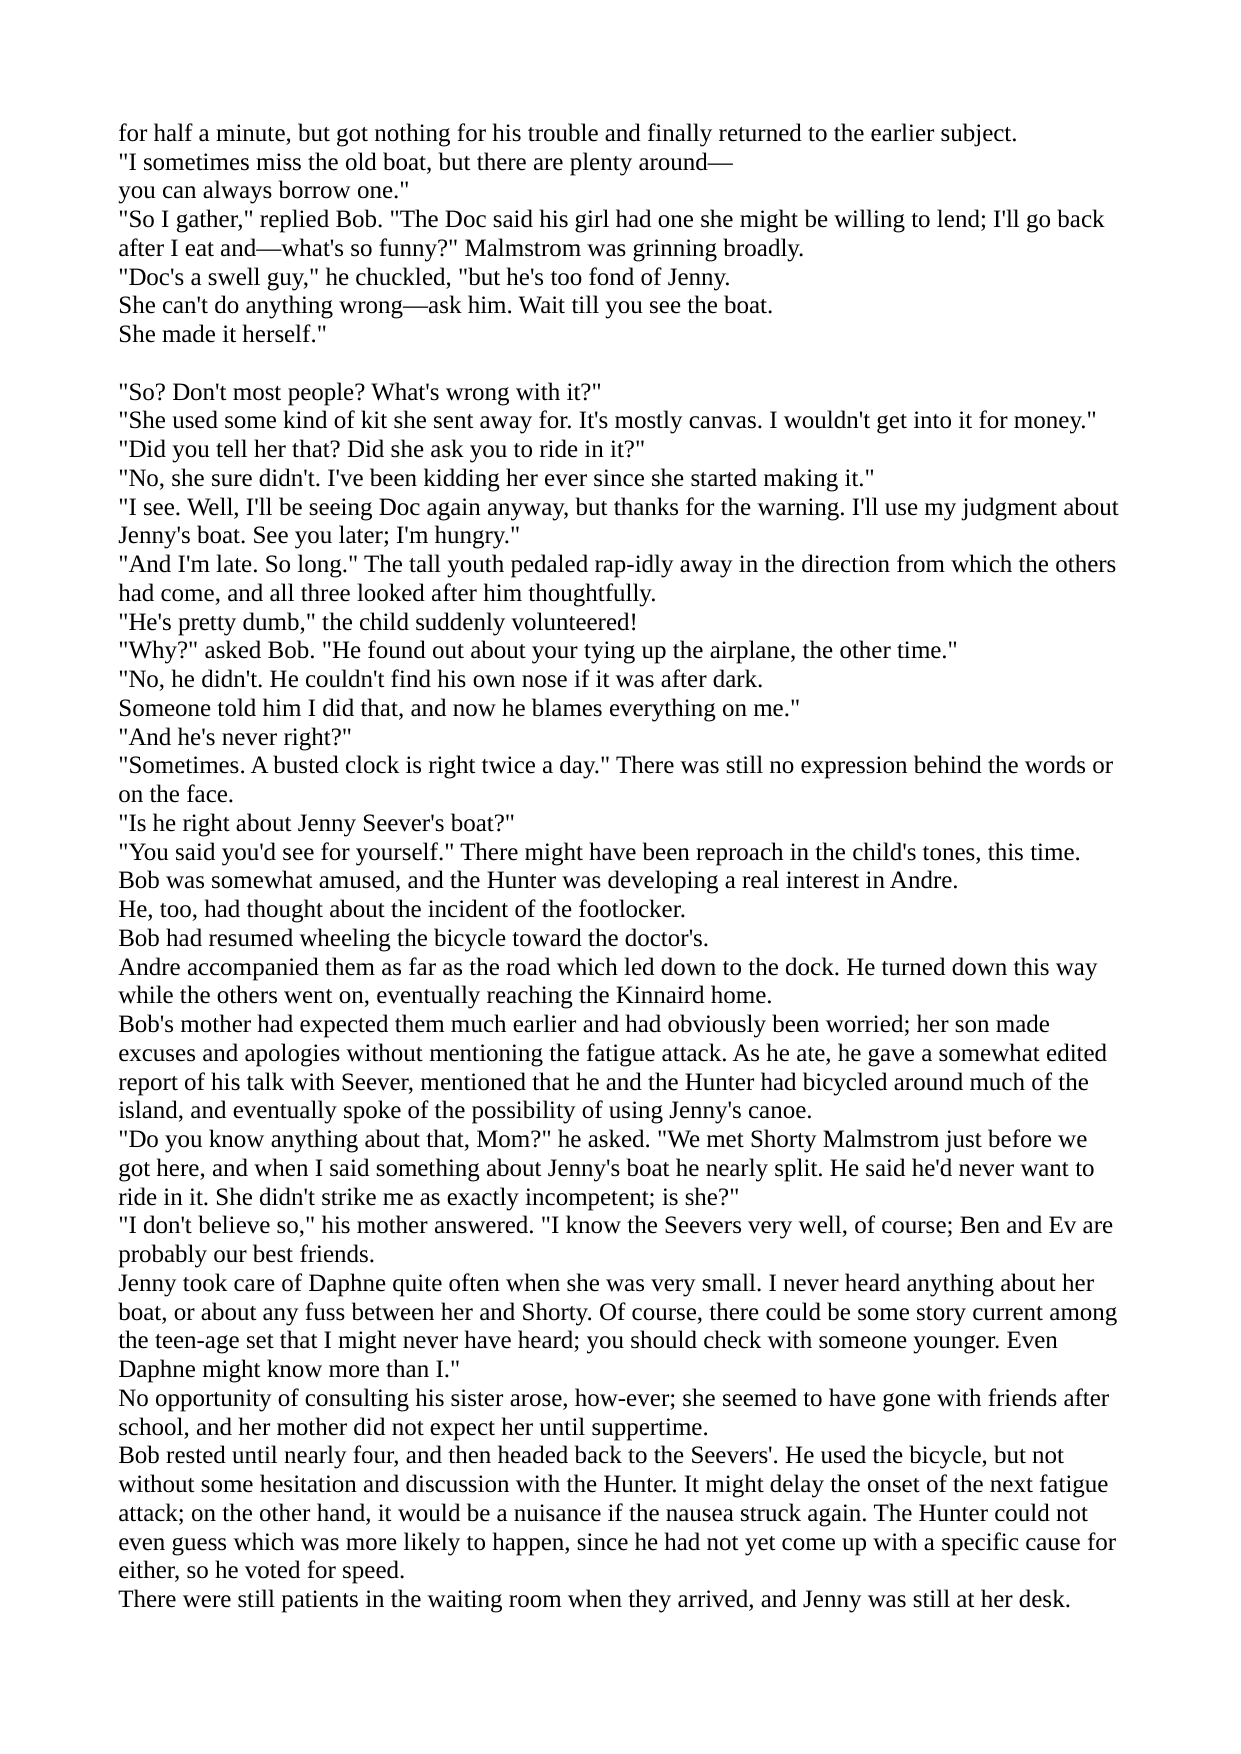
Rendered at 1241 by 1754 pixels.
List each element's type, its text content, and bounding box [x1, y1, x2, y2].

text "She used some kind of kit she sent away for. It's mostly canvas. I wouldn't get into it for money." [118, 406, 1122, 434]
text Bob rested until nearly four, and then headed back to the Seevers'. He used the bicycle, but not without some hesitation and discussion with the Hunter. It might delay the onset of the next fatigue attack; on the other hand, it would be a nuisance if the nausea struck again. The Hunter could not even guess which was more likely to happen, since he had not yet come up with a specific cause for either, so he voted for speed. [118, 1441, 1122, 1584]
text "I sometimes miss the old boat, but there are plenty around— [118, 147, 1122, 176]
text "I see. Well, I'll be seeing Doc again anyway, but thanks for the warning. I'll use my judgment about Jenny's boat. See you later; I'm hungry." [118, 492, 1122, 549]
text for half a minute, but got nothing for his trouble and finally returned to the earlier subject. [118, 118, 1122, 147]
text "Do you know anything about that, Mom?" he asked. "We met Shorty Malmstrom just before we got here, and when I said something about Jenny's boat he nearly split. He said he'd never want to ride in it. She didn't strike me as exactly incompetent; is she?" [118, 1124, 1122, 1211]
text No opportunity of consulting his sister arose, how-ever; she seemed to have gone with friends after school, and her mother did not expect her until suppertime. [118, 1383, 1122, 1441]
text "I don't believe so," his mother answered. "I know the Seevers very well, of course; Ben and Ev are probably our best friends. [118, 1211, 1122, 1268]
text "So? Don't most people? What's wrong with it?" [118, 377, 1122, 406]
text There were still patients in the waiting room when they arrived, and Jenny was still at her desk. [118, 1584, 1122, 1613]
text Andre accompanied them as far as the road which led down to the dock. He turned down this way while the others went on, eventually reaching the Kinnaird home. [118, 952, 1122, 1009]
text "And I'm late. So long." The tall youth pedaled rap-idly away in the direction from which the others had come, and all three looked after him thoughtfully. [118, 549, 1122, 607]
text "No, she sure didn't. I've been kidding her ever since she started making it." [118, 463, 1122, 492]
text "And he's never right?" [118, 722, 1122, 751]
text She made it herself." [118, 319, 1122, 348]
text Jenny took care of Daphne quite often when she was very small. I never heard anything about her boat, or about any fuss between her and Shorty. Of course, there could be some story current among the teen-age set that I might never have heard; you should check with someone younger. Even Daphne might know more than I." [118, 1268, 1122, 1383]
text "Is he right about Jenny Seever's boat?" [118, 808, 1122, 837]
text Bob had resumed wheeling the bicycle toward the doctor's. [118, 923, 1122, 952]
text She can't do anything wrong—ask him. Wait till you see the boat. [118, 291, 1122, 319]
text "He's pretty dumb," the child suddenly volunteered! [118, 607, 1122, 636]
text "So I gather," replied Bob. "The Doc said his girl had one she might be willing to lend; I'll go back after I eat and—what's so funny?" Malmstrom was grinning broadly. [118, 204, 1122, 262]
text "Did you tell her that? Did she ask you to ride in it?" [118, 434, 1122, 463]
text "You said you'd see for yourself." There might have been reproach in the child's tones, this time. Bob was somewhat amused, and the Hunter was developing a real interest in Andre. [118, 837, 1122, 894]
text He, too, had thought about the incident of the footlocker. [118, 894, 1122, 923]
text "Sometimes. A busted clock is right twice a day." There was still no expression behind the words or on the face. [118, 751, 1122, 808]
text "No, he didn't. He couldn't find his own nose if it was after dark. [118, 664, 1122, 693]
text "Doc's a swell guy," he chuckled, "but he's too fond of Jenny. [118, 262, 1122, 291]
text Bob's mother had expected them much earlier and had obviously been worried; her son made excuses and apologies without mentioning the fatigue attack. As he ate, he gave a somewhat edited report of his talk with Seever, mentioned that he and the Hunter had bicycled around much of the island, and eventually spoke of the possibility of using Jenny's canoe. [118, 1009, 1122, 1124]
text you can always borrow one." [118, 176, 1122, 204]
text Someone told him I did that, and now he blames everything on me." [118, 693, 1122, 722]
text "Why?" asked Bob. "He found out about your tying up the airplane, the other time." [118, 636, 1122, 664]
